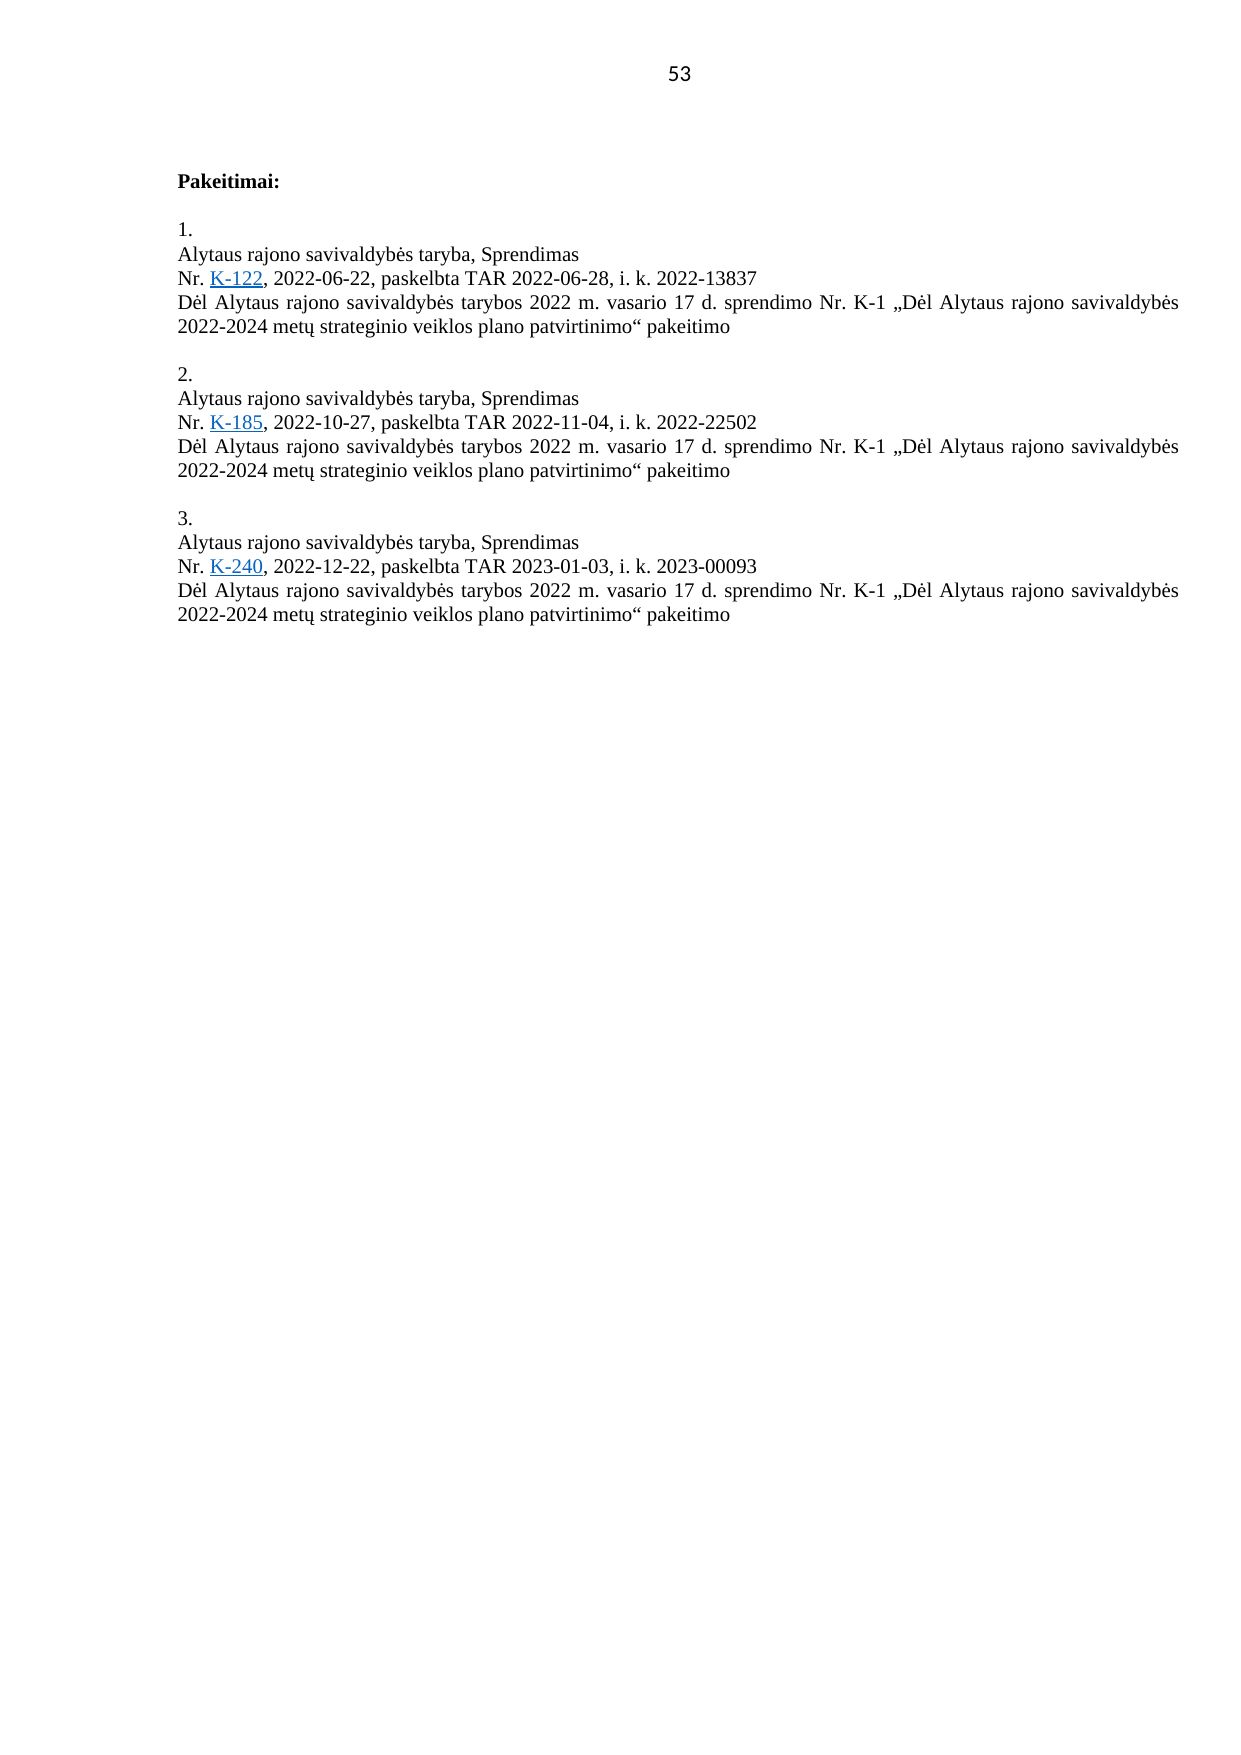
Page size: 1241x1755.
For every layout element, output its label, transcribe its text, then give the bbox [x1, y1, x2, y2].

text Alytaus rajono savivaldybės taryba, Sprendimas [177, 241, 1181, 266]
text Nr. K-185, 2022-10-27, paskelbta TAR 2022-11-04, i. k. 2022-22502 [177, 410, 1181, 434]
text Dėl Alytaus rajono savivaldybės tarybos 2022 m. vasario 17 d. sprendimo Nr. K-1 „Dėl Alytaus rajono savivaldybės 2022-2024 metų strateginio veiklos plano patvirtinimo“ pakeitimo [177, 434, 1181, 482]
text 3. [177, 506, 1181, 530]
text 1. [177, 217, 1181, 241]
text Nr. K-122, 2022-06-22, paskelbta TAR 2022-06-28, i. k. 2022-13837 [177, 266, 1181, 289]
text 2. [177, 362, 1181, 386]
text Dėl Alytaus rajono savivaldybės tarybos 2022 m. vasario 17 d. sprendimo Nr. K-1 „Dėl Alytaus rajono savivaldybės 2022-2024 metų strateginio veiklos plano patvirtinimo“ pakeitimo [177, 289, 1181, 338]
text Nr. K-240, 2022-12-22, paskelbta TAR 2023-01-03, i. k. 2023-00093 [177, 554, 1181, 578]
text Pakeitimai: [177, 169, 1181, 193]
text Dėl Alytaus rajono savivaldybės tarybos 2022 m. vasario 17 d. sprendimo Nr. K-1 „Dėl Alytaus rajono savivaldybės 2022-2024 metų strateginio veiklos plano patvirtinimo“ pakeitimo [177, 578, 1181, 626]
text Alytaus rajono savivaldybės taryba, Sprendimas [177, 530, 1181, 554]
text Alytaus rajono savivaldybės taryba, Sprendimas [177, 386, 1181, 410]
